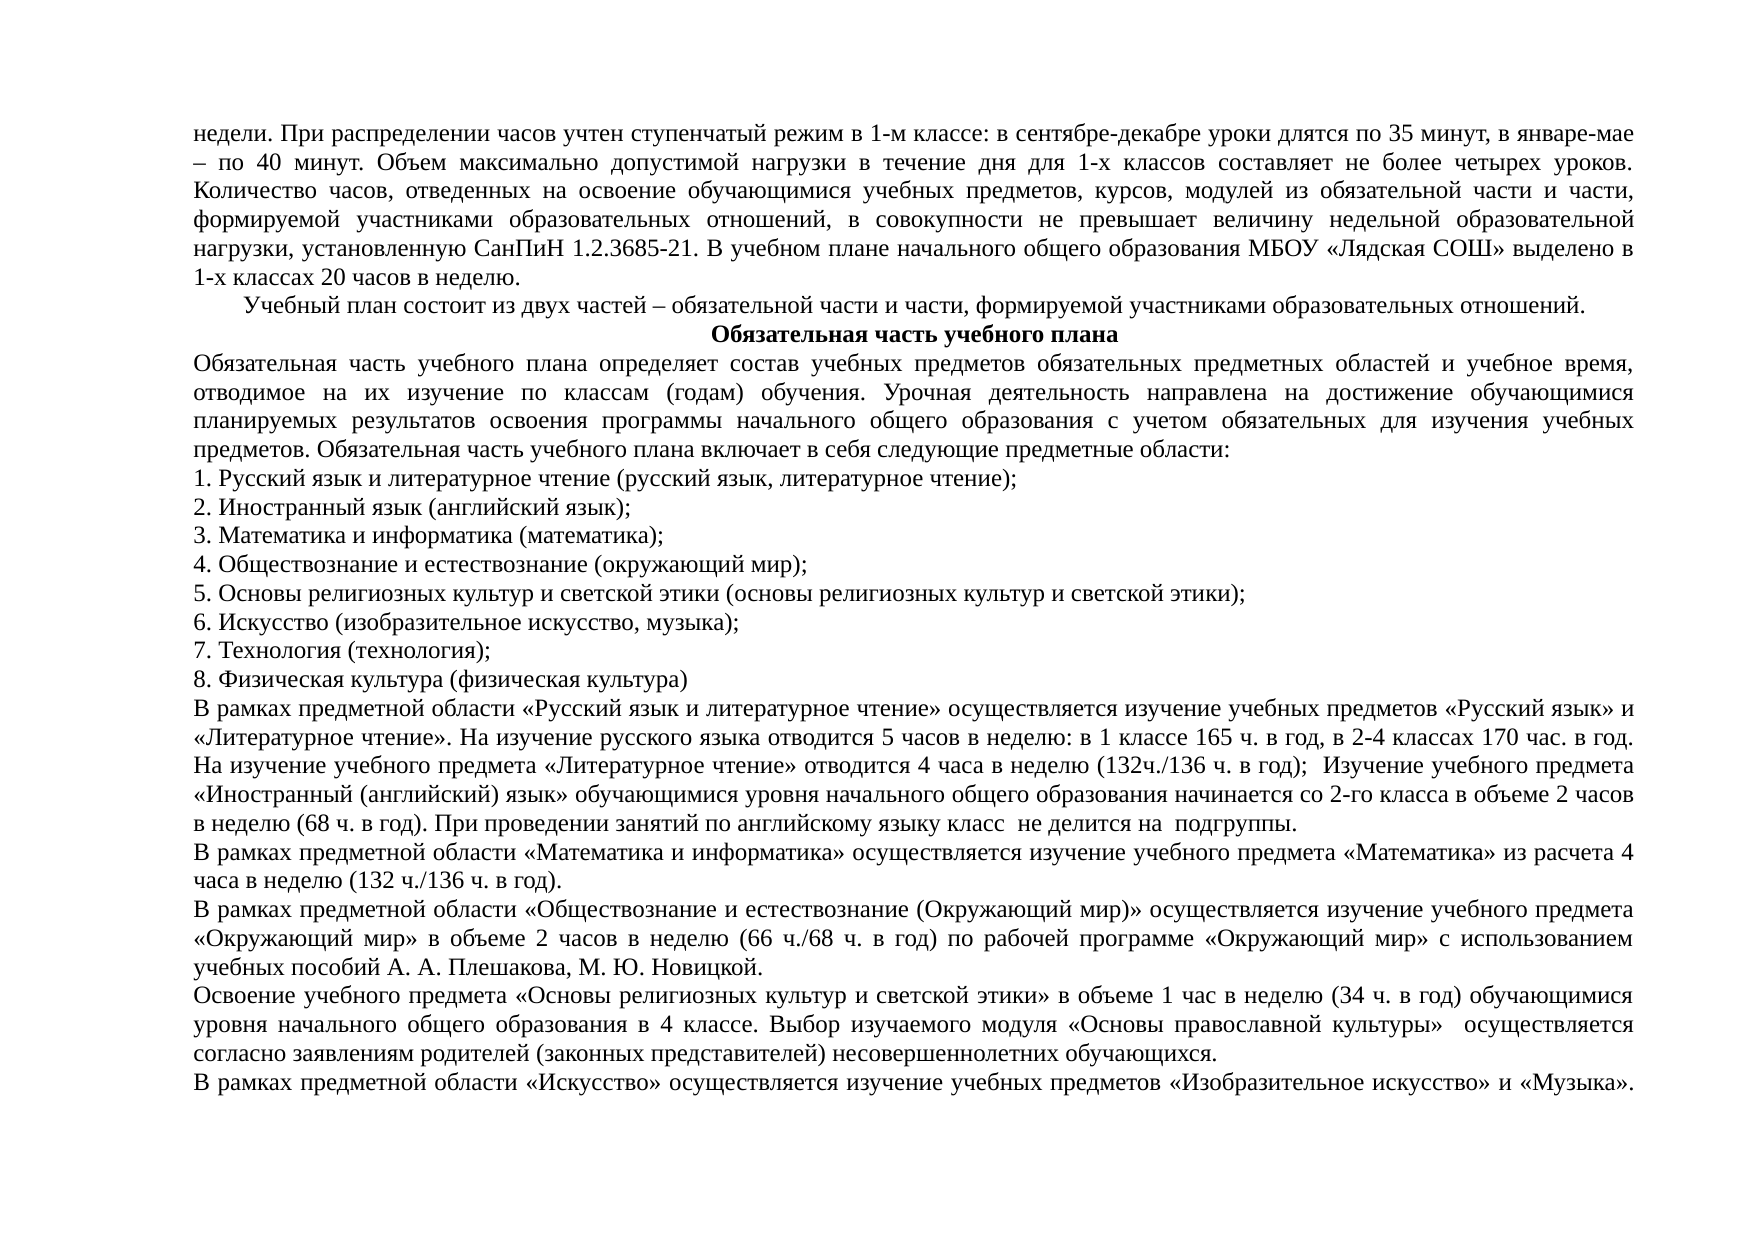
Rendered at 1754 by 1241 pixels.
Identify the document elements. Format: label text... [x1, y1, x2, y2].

list В рамках предметной области «Искусство» осуществляется изучение учебных предметов «Изобразительное искусство» и «Музыка». [156, 1067, 1636, 1096]
list В рамках предметной области «Математика и информатика» осуществляется изучение учебного предмета «Математика» из расчета 4 часа в неделю (132 ч./136 ч. в год). [156, 837, 1636, 894]
list 8. Физическая культура (физическая культура) [156, 664, 1636, 693]
list 3. Математика и информатика (математика); [156, 521, 1636, 549]
list Учебный план состоит из двух частей – обязательной части и части, формируемой участниками образовательных отношений. Обязательная часть учебного плана [156, 291, 1636, 348]
list 1. Русский язык и литературное чтение (русский язык, литературное чтение); [156, 463, 1636, 492]
list В рамках предметной области «Обществознание и естествознание (Окружающий мир)» осуществляется изучение учебного предмета «Окружающий мир» в объеме 2 часов в неделю (66 ч./68 ч. в год) по рабочей программе «Окружающий мир» с использованием учебных пособий А. А. Плешакова, М. Ю. Новицкой. [156, 894, 1636, 981]
list недели. При распределении часов учтен ступенчатый режим в 1-м классе: в сентябре-декабре уроки длятся по 35 минут, в январе-мае – по 40 минут. Объем максимально допустимой нагрузки в течение дня для 1-х классов составляет не более четырех уроков. Количество часов, отведенных на освоение обучающимися учебных предметов, курсов, модулей из обязательной части и части, формируемой участниками образовательных отношений, в совокупности не превышает величину недельной образовательной нагрузки, установленную СанПиН 1.2.3685-21. В учебном плане начального общего образования МБОУ «Лядская СОШ» выделено в 1-х классах 20 часов в неделю. [156, 118, 1636, 291]
list 5. Основы религиозных культур и светской этики (основы религиозных культур и светской этики); [156, 578, 1636, 607]
list Освоение учебного предмета «Основы религиозных культур и светской этики» в объеме 1 час в неделю (34 ч. в год) обучающимися уровня начального общего образования в 4 классе. Выбор изучаемого модуля «Основы православной культуры» осуществляется согласно заявлениям родителей (законных представителей) несовершеннолетних обучающихся. [156, 981, 1636, 1067]
list 6. Искусство (изобразительное искусство, музыка); [156, 607, 1636, 636]
list 7. Технология (технология); [156, 636, 1636, 664]
list Обязательная часть учебного плана определяет состав учебных предметов обязательных предметных областей и учебное время, отводимое на их изучение по классам (годам) обучения. Урочная деятельность направлена на достижение обучающимися планируемых результатов освоения программы начального общего образования с учетом обязательных для изучения учебных предметов. Обязательная часть учебного плана включает в себя следующие предметные области: [156, 348, 1636, 463]
list 2. Иностранный язык (английский язык); [156, 492, 1636, 521]
list 4. Обществознание и естествознание (окружающий мир); [156, 549, 1636, 578]
list В рамках предметной области «Русский язык и литературное чтение» осуществляется изучение учебных предметов «Русский язык» и «Литературное чтение». На изучение русского языка отводится 5 часов в неделю: в 1 классе 165 ч. в год, в 2-4 классах 170 час. в год. На изучение учебного предмета «Литературное чтение» отводится 4 часа в неделю (132ч./136 ч. в год); Изучение учебного предмета «Иностранный (английский) язык» обучающимися уровня начального общего образования начинается со 2-го класса в объеме 2 часов в неделю (68 ч. в год). При проведении занятий по английскому языку класс не делится на подгруппы. [156, 693, 1636, 837]
